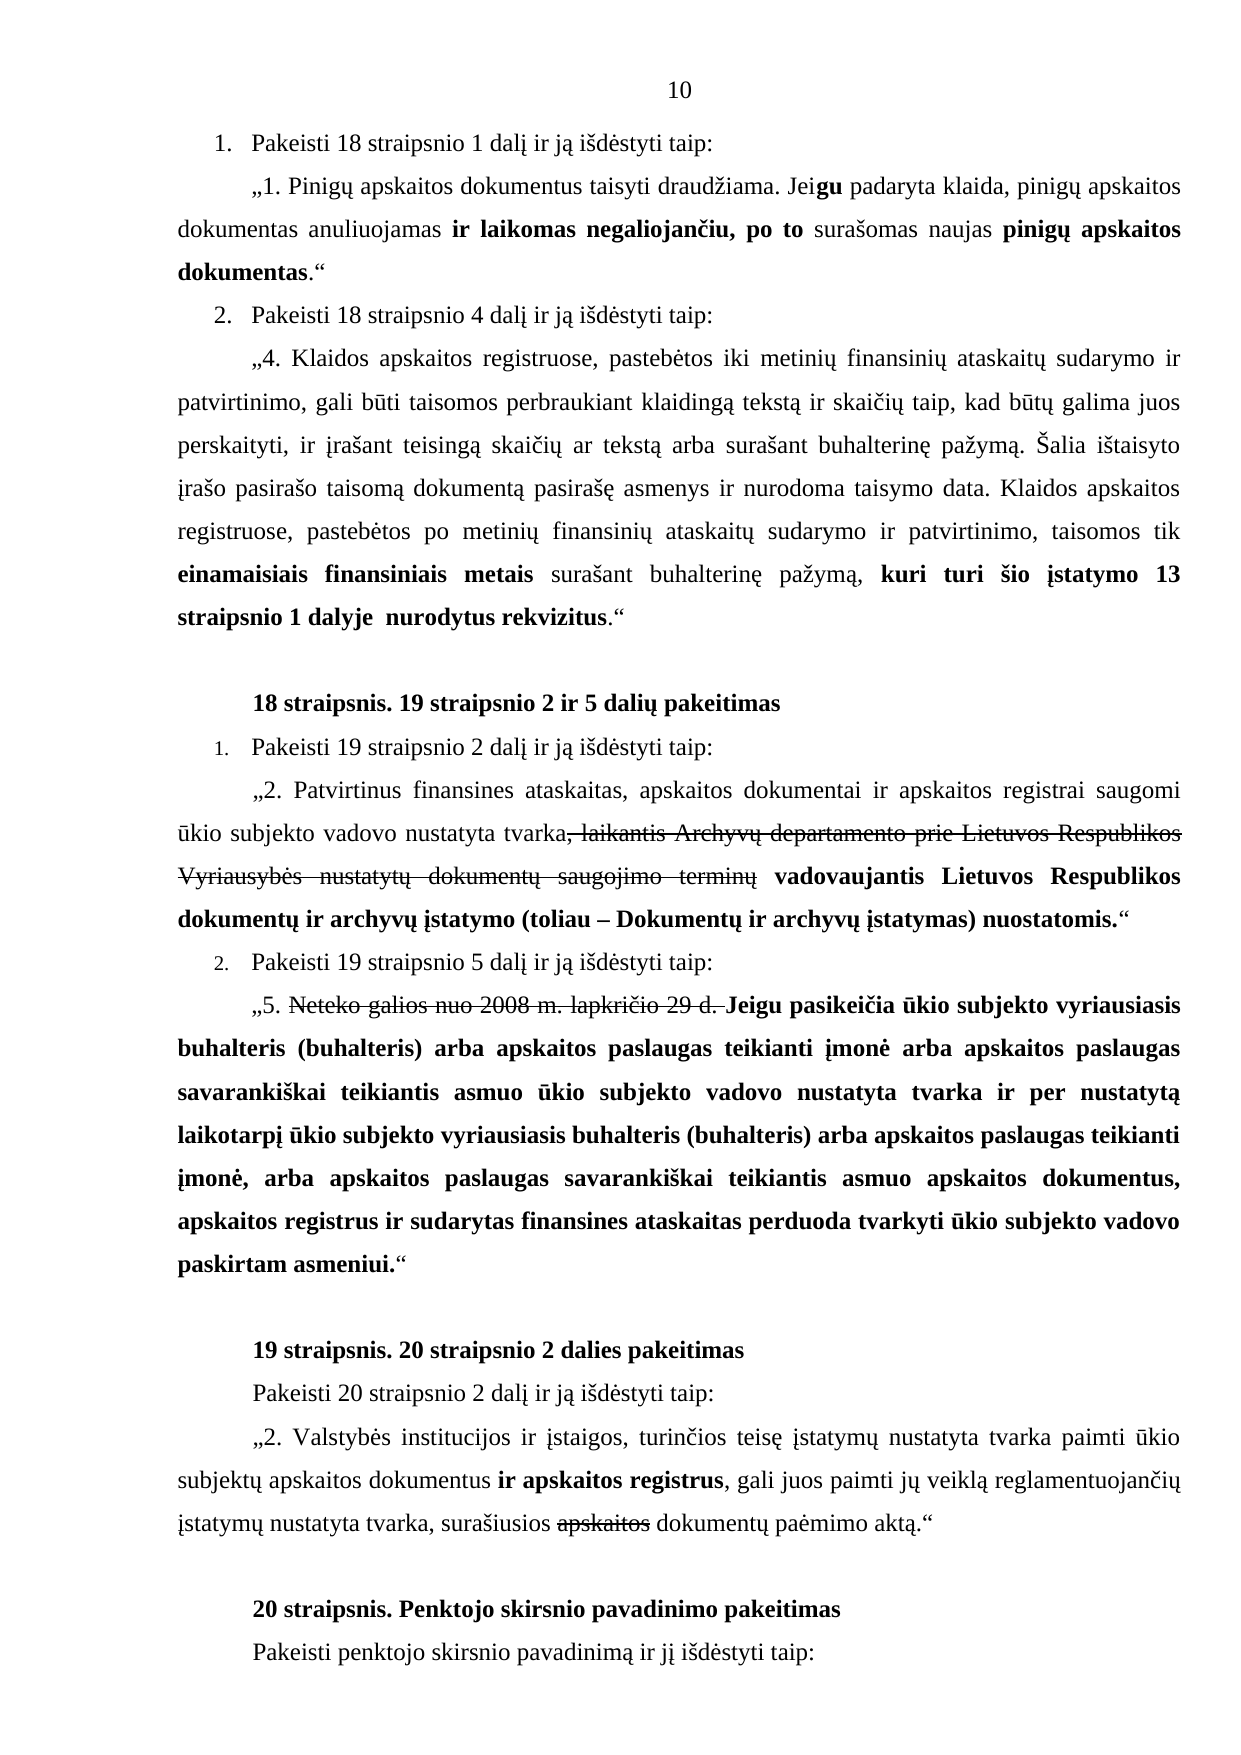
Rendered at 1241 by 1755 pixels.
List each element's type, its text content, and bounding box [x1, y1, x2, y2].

text „5. Neteko galios nuo 2008 m. lapkričio 29 d. Jeigu pasikeičia ūkio subjekto vyriausiasis buhalteris (buhalteris) arba apskaitos paslaugas teikianti įmonė arba apskaitos paslaugas savarankiškai teikiantis asmuo ūkio subjekto vadovo nustatyta tvarka ir per nustatytą laikotarpį ūkio subjekto vyriausiasis buhalteris (buhalteris) arba apskaitos paslaugas teikianti įmonė, arba apskaitos paslaugas savarankiškai teikiantis asmuo apskaitos dokumentus, apskaitos registrus ir sudarytas finansines ataskaitas perduoda tvarkyti ūkio subjekto vadovo paskirtam asmeniui.“ [177, 990, 1181, 1278]
text 18 straipsnis. 19 straipsnio 2 ir 5 dalių pakeitimas [177, 688, 1181, 717]
text „2. Valstybės institucijos ir įstaigos, turinčios teisę įstatymų nustatyta tvarka paimti ūkio subjektų apskaitos dokumentus ir apskaitos registrus, gali juos paimti jų veiklą reglamentuojančių įstatymų nustatyta tvarka, surašiusios apskaitos dokumentų paėmimo aktą.“ [177, 1422, 1181, 1537]
text 19 straipsnis. 20 straipsnio 2 dalies pakeitimas [252, 1335, 1181, 1364]
text Pakeisti 20 straipsnio 2 dalį ir ją išdėstyti taip: [177, 1378, 1181, 1407]
list Pakeisti 18 straipsnio 1 dalį ir ją išdėstyti taip: [213, 128, 1181, 157]
text Pakeisti penktojo skirsnio pavadinimą ir jį išdėstyti taip: [177, 1637, 1181, 1666]
text 20 straipsnis. Penktojo skirsnio pavadinimo pakeitimas [177, 1594, 1181, 1623]
text „1. Pinigų apskaitos dokumentus taisyti draudžiama. Jeigu padaryta klaida, pinigų apskaitos dokumentas anuliuojamas ir laikomas negaliojančiu, po to surašomas naujas pinigų apskaitos dokumentas.“ [177, 171, 1181, 286]
text „2. Patvirtinus finansines ataskaitas, apskaitos dokumentai ir apskaitos registrai saugomi ūkio subjekto vadovo nustatyta tvarka, laikantis Archyvų departamento prie Lietuvos Respublikos Vyriausybės nustatytų dokumentų saugojimo terminų vadovaujantis Lietuvos Respublikos dokumentų ir archyvų įstatymo (toliau – Dokumentų ir archyvų įstatymas) nuostatomis.“ [177, 775, 1181, 933]
list Pakeisti 18 straipsnio 4 dalį ir ją išdėstyti taip: [213, 300, 1181, 329]
list Pakeisti 19 straipsnio 2 dalį ir ją išdėstyti taip: [213, 732, 1181, 760]
list Pakeisti 19 straipsnio 5 dalį ir ją išdėstyti taip: [213, 947, 1181, 976]
text „4. Klaidos apskaitos registruose, pastebėtos iki metinių finansinių ataskaitų sudarymo ir patvirtinimo, gali būti taisomos perbraukiant klaidingą tekstą ir skaičių taip, kad būtų galima juos perskaityti, ir įrašant teisingą skaičių ar tekstą arba surašant buhalterinę pažymą. Šalia ištaisyto įrašo pasirašo taisomą dokumentą pasirašę asmenys ir nurodoma taisymo data. Klaidos apskaitos registruose, pastebėtos po metinių finansinių ataskaitų sudarymo ir patvirtinimo, taisomos tik einamaisiais finansiniais metais surašant buhalterinę pažymą, kuri turi šio įstatymo 13 straipsnio 1 dalyje nurodytus rekvizitus.“ [177, 343, 1181, 631]
